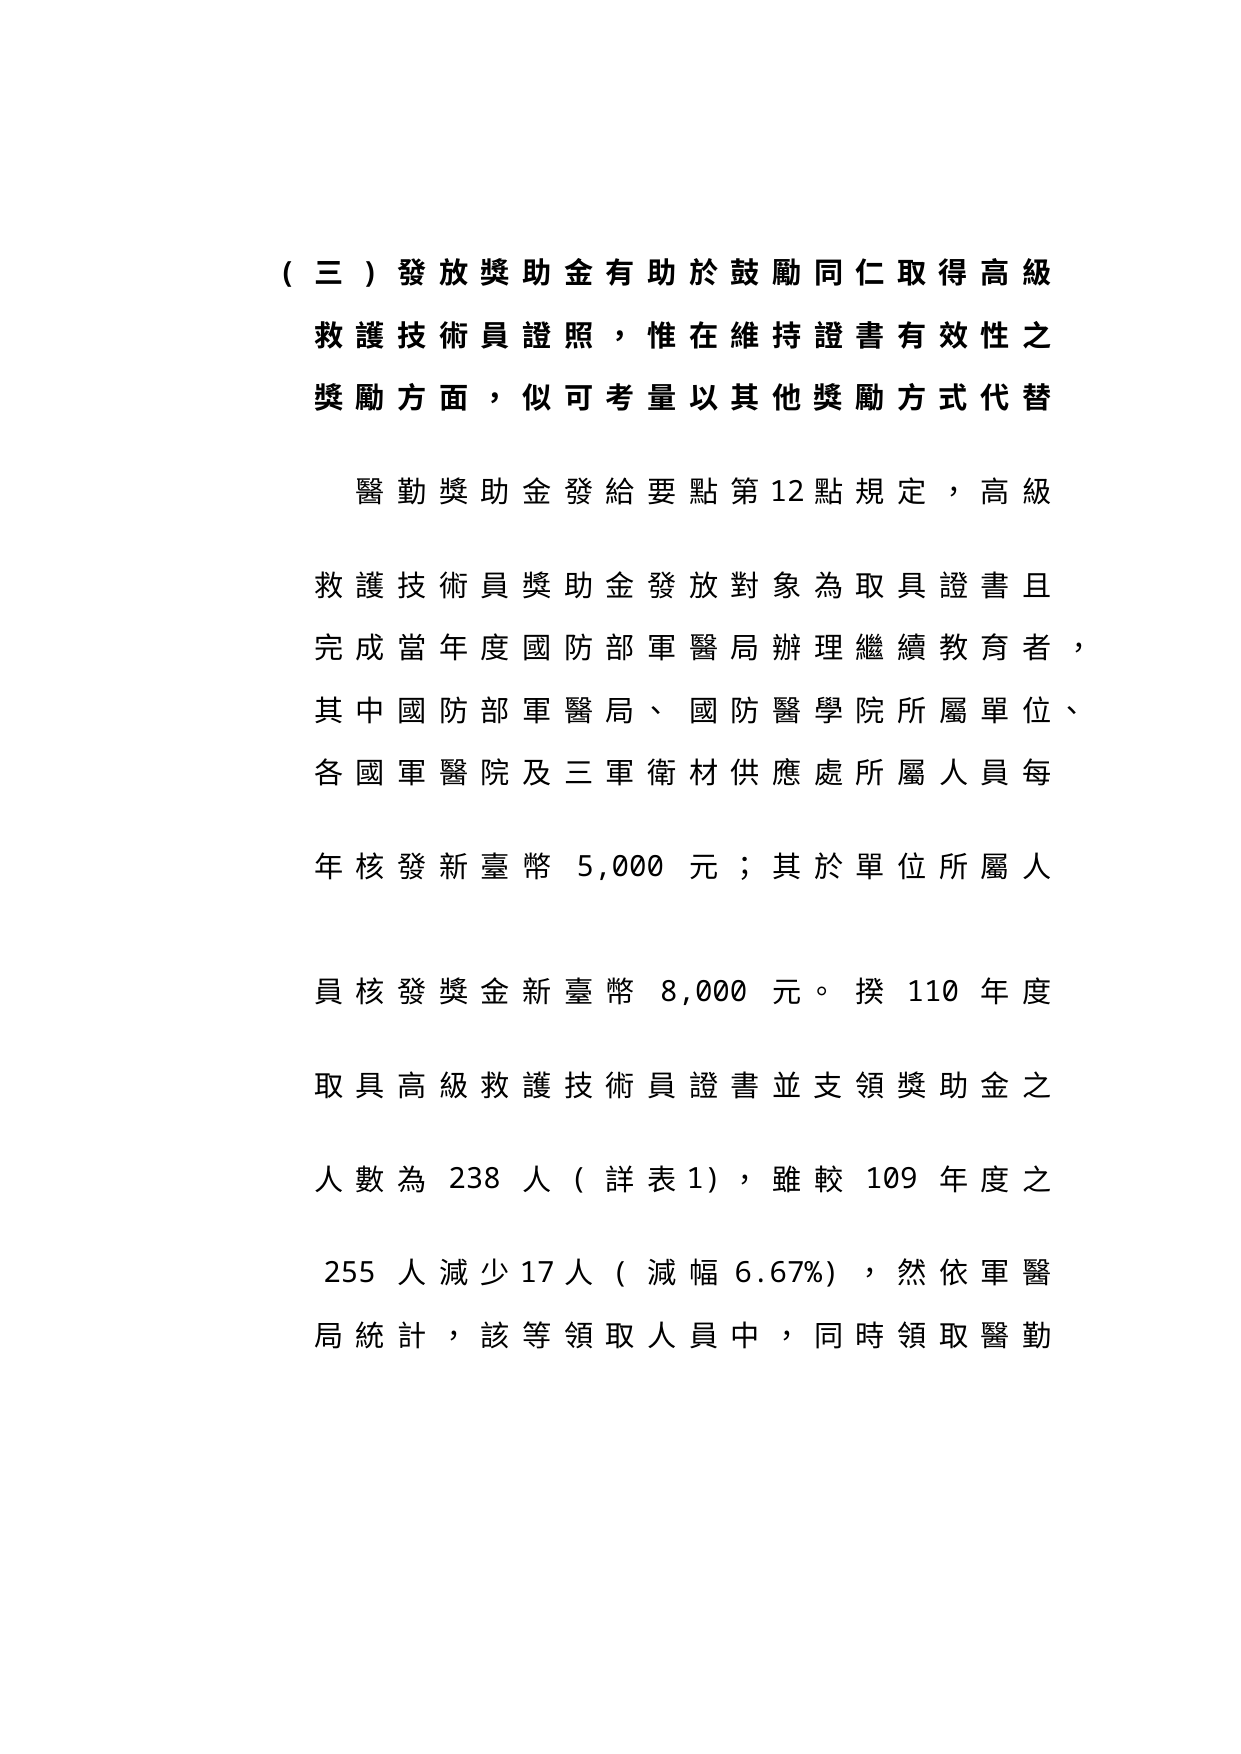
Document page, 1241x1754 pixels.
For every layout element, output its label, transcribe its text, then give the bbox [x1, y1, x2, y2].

text (三)發放獎助金有助於鼓勵同仁取得高級救護技術員證照，惟在維持證書有效性之獎勵方面，似可考量以其他獎勵方式代替 [242, 229, 1058, 417]
text 醫勤獎助金發給要點第12點規定，高級救護技術員獎助金發放對象為取具證書且完成當年度國防部軍醫局辦理繼續教育者，其中國防部軍醫局、國防醫學院所屬單位、各國軍醫院及三軍衛材供應處所屬人員每年核發新臺幣5,000元；其於單位所屬人員核發獎金新臺幣8,000元。揆110年度取具高級救護技術員證書並支領獎助金之人數為238人(詳表1)，雖較109年度之255人減少17人(減幅6.67%)，然依軍醫局統計，該等領取人員中，同時領取醫勤獎助金或衛勤獎助金之人數高達231人，亦即領取人員多數為服務於軍事醫療體系之從業人員，既已取得高級救護技術員證書，本於職責原即應每年持續接受繼續教育訓練並維持證書有效性，軍醫局仍每年發給獎助金之必要性有待商榷。 [271, 417, 1058, 1354]
